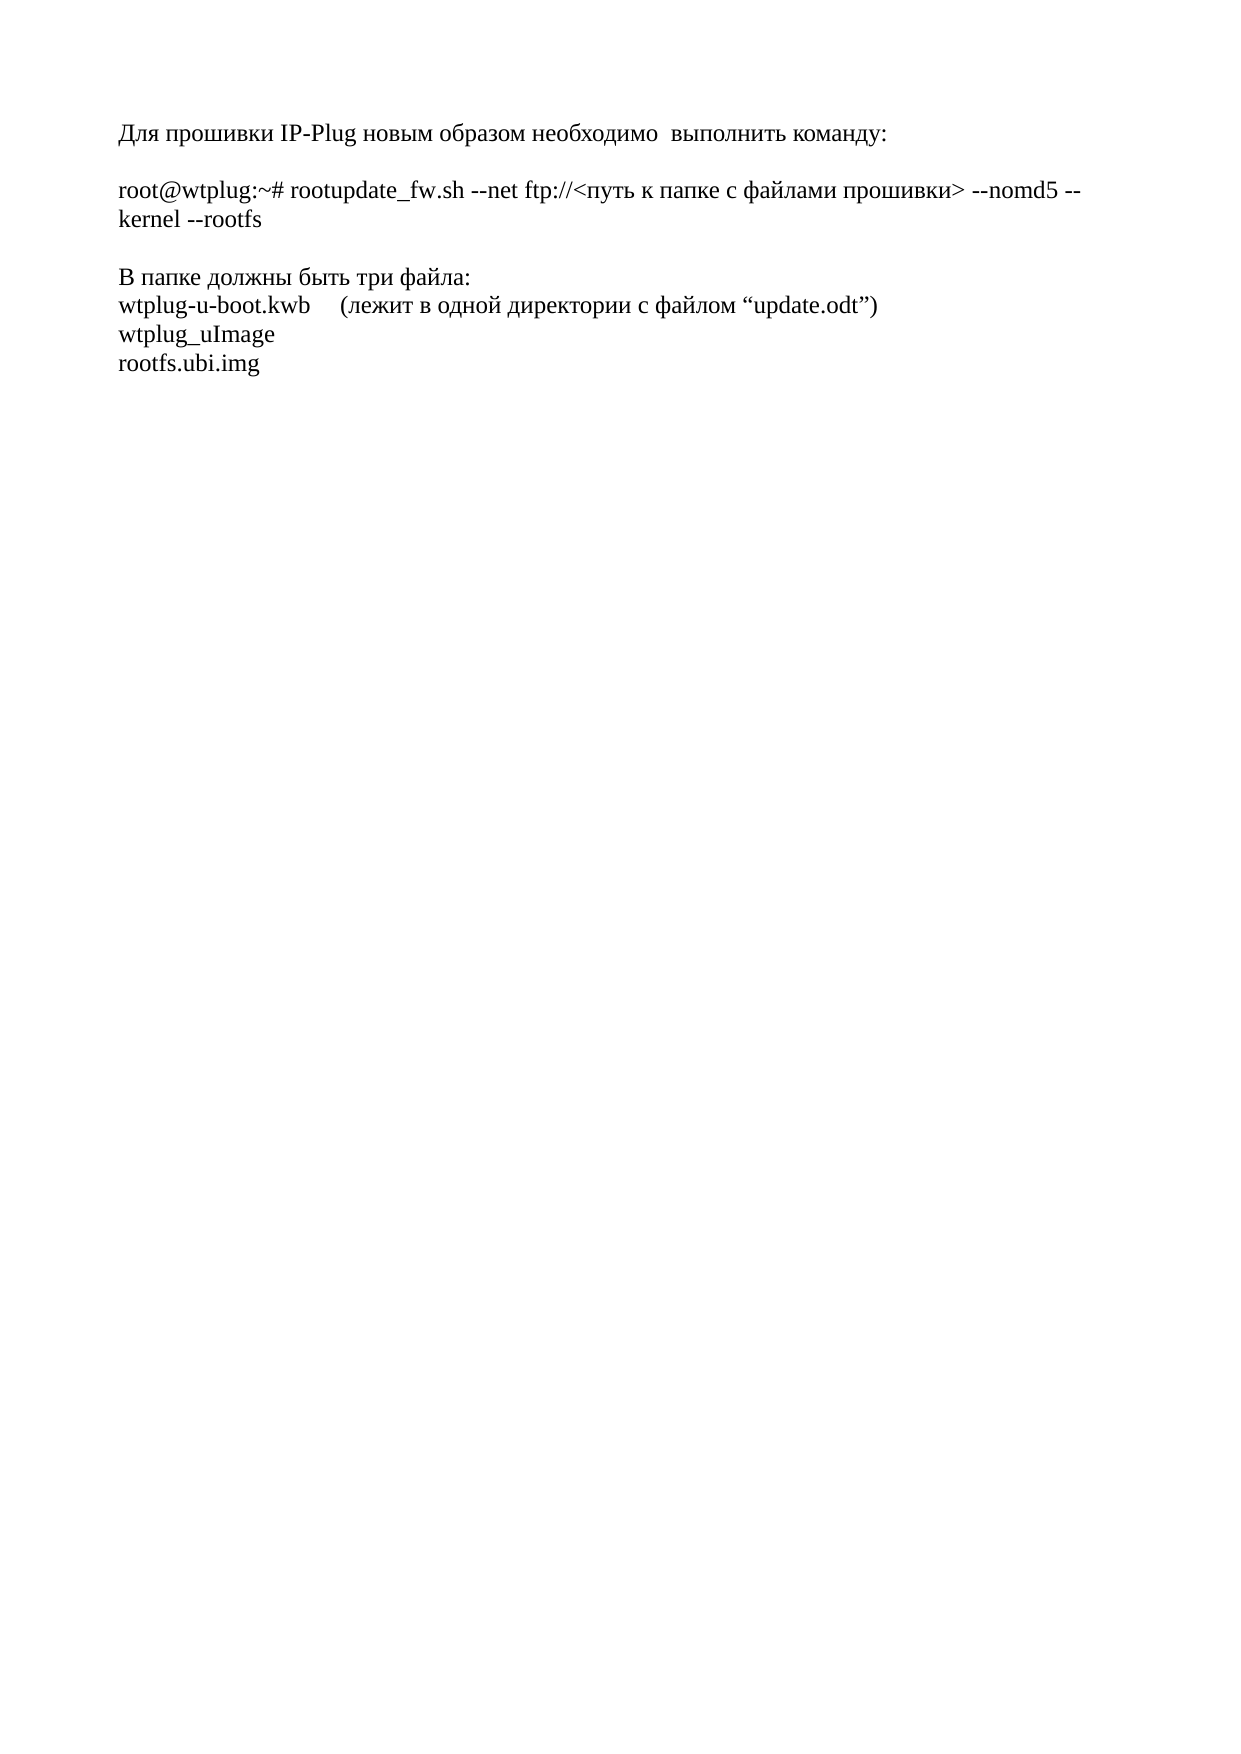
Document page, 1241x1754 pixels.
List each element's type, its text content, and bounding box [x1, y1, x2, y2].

text Для прошивки IP-Plug новым образом необходимо выполнить команду: [118, 118, 1122, 147]
text wtplug_uImage [118, 319, 1122, 348]
text root@wtplug:~# rootupdate_fw.sh --net ftp://<путь к папке с файлами прошивки> --nomd5 --kernel --rootfs [118, 176, 1122, 233]
text rootfs.ubi.img [118, 348, 1122, 377]
text В папке должны быть три файла: [118, 262, 1122, 291]
text wtplug-u-boot.kwb (лежит в одной директории с файлом “update.odt”) [118, 291, 1122, 319]
